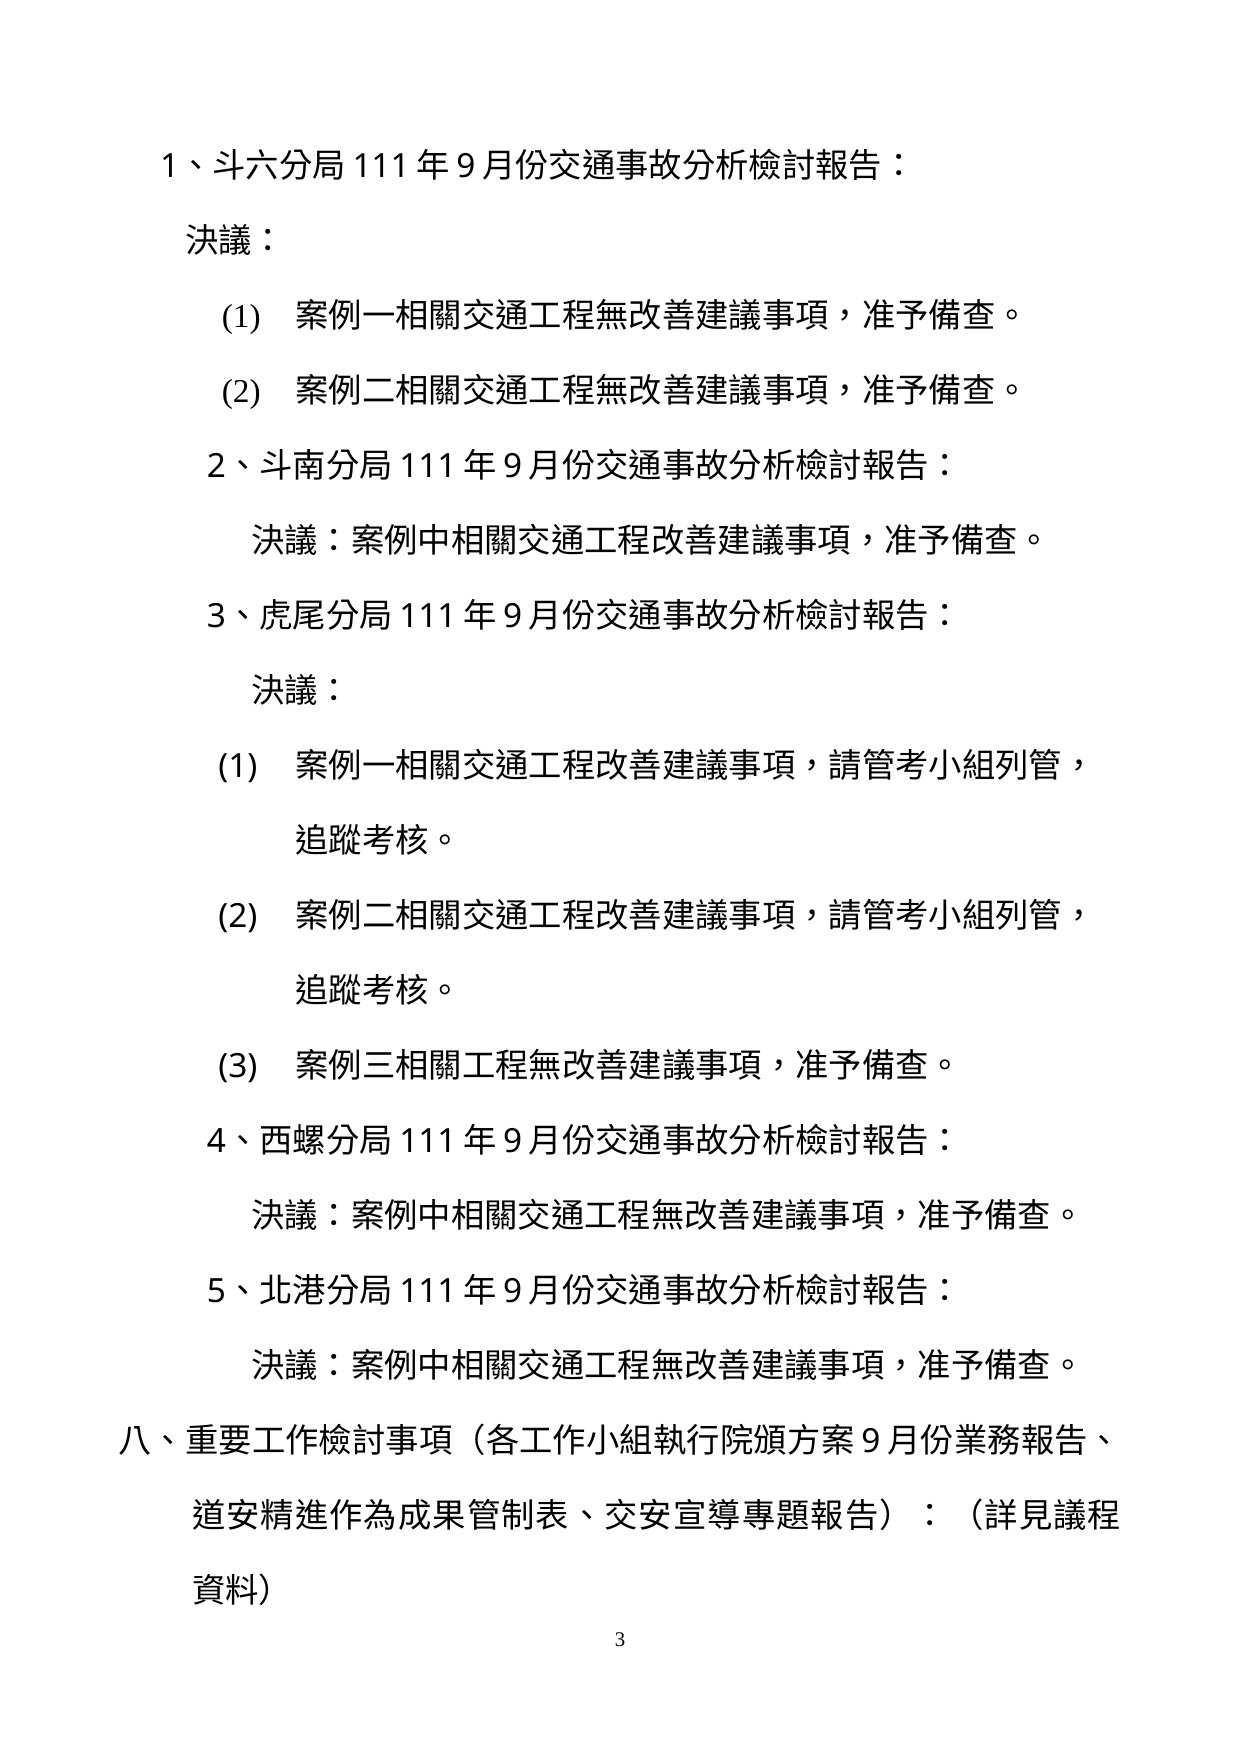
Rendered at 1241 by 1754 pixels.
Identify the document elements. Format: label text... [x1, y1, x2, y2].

list 案例一相關交通工程改善建議事項，請管考小組列管，追蹤考核。 [218, 725, 1121, 875]
text 2、斗南分局111年9月份交通事故分析檢討報告： [207, 425, 1121, 500]
text 決議：案例中相關交通工程無改善建議事項，准予備查。 [251, 1175, 1121, 1250]
text 八、重要工作檢討事項（各工作小組執行院頒方案9月份業務報告、道安精進作為成果管制表、交安宣導專題報告）：（詳見議程資料） [118, 1400, 1121, 1625]
text 5、北港分局111年9月份交通事故分析檢討報告： [207, 1250, 1121, 1325]
list 案例三相關工程無改善建議事項，准予備查。 [218, 1025, 1121, 1100]
text 決議： [251, 650, 1121, 725]
text 決議：案例中相關交通工程無改善建議事項，准予備查。 [251, 1325, 1121, 1400]
text 決議： [118, 200, 1121, 275]
text 4、西螺分局111年9月份交通事故分析檢討報告： [207, 1100, 1121, 1175]
text 3、虎尾分局111年9月份交通事故分析檢討報告： [207, 575, 1121, 650]
list 案例一相關交通工程無改善建議事項，准予備查。 [222, 275, 1121, 350]
text 1、斗六分局111年9月份交通事故分析檢討報告： [118, 125, 1121, 200]
text 決議：案例中相關交通工程改善建議事項，准予備查。 [251, 500, 1121, 575]
list 案例二相關交通工程改善建議事項，請管考小組列管，追蹤考核。 [218, 875, 1121, 1025]
list 案例二相關交通工程無改善建議事項，准予備查。 [222, 350, 1121, 425]
